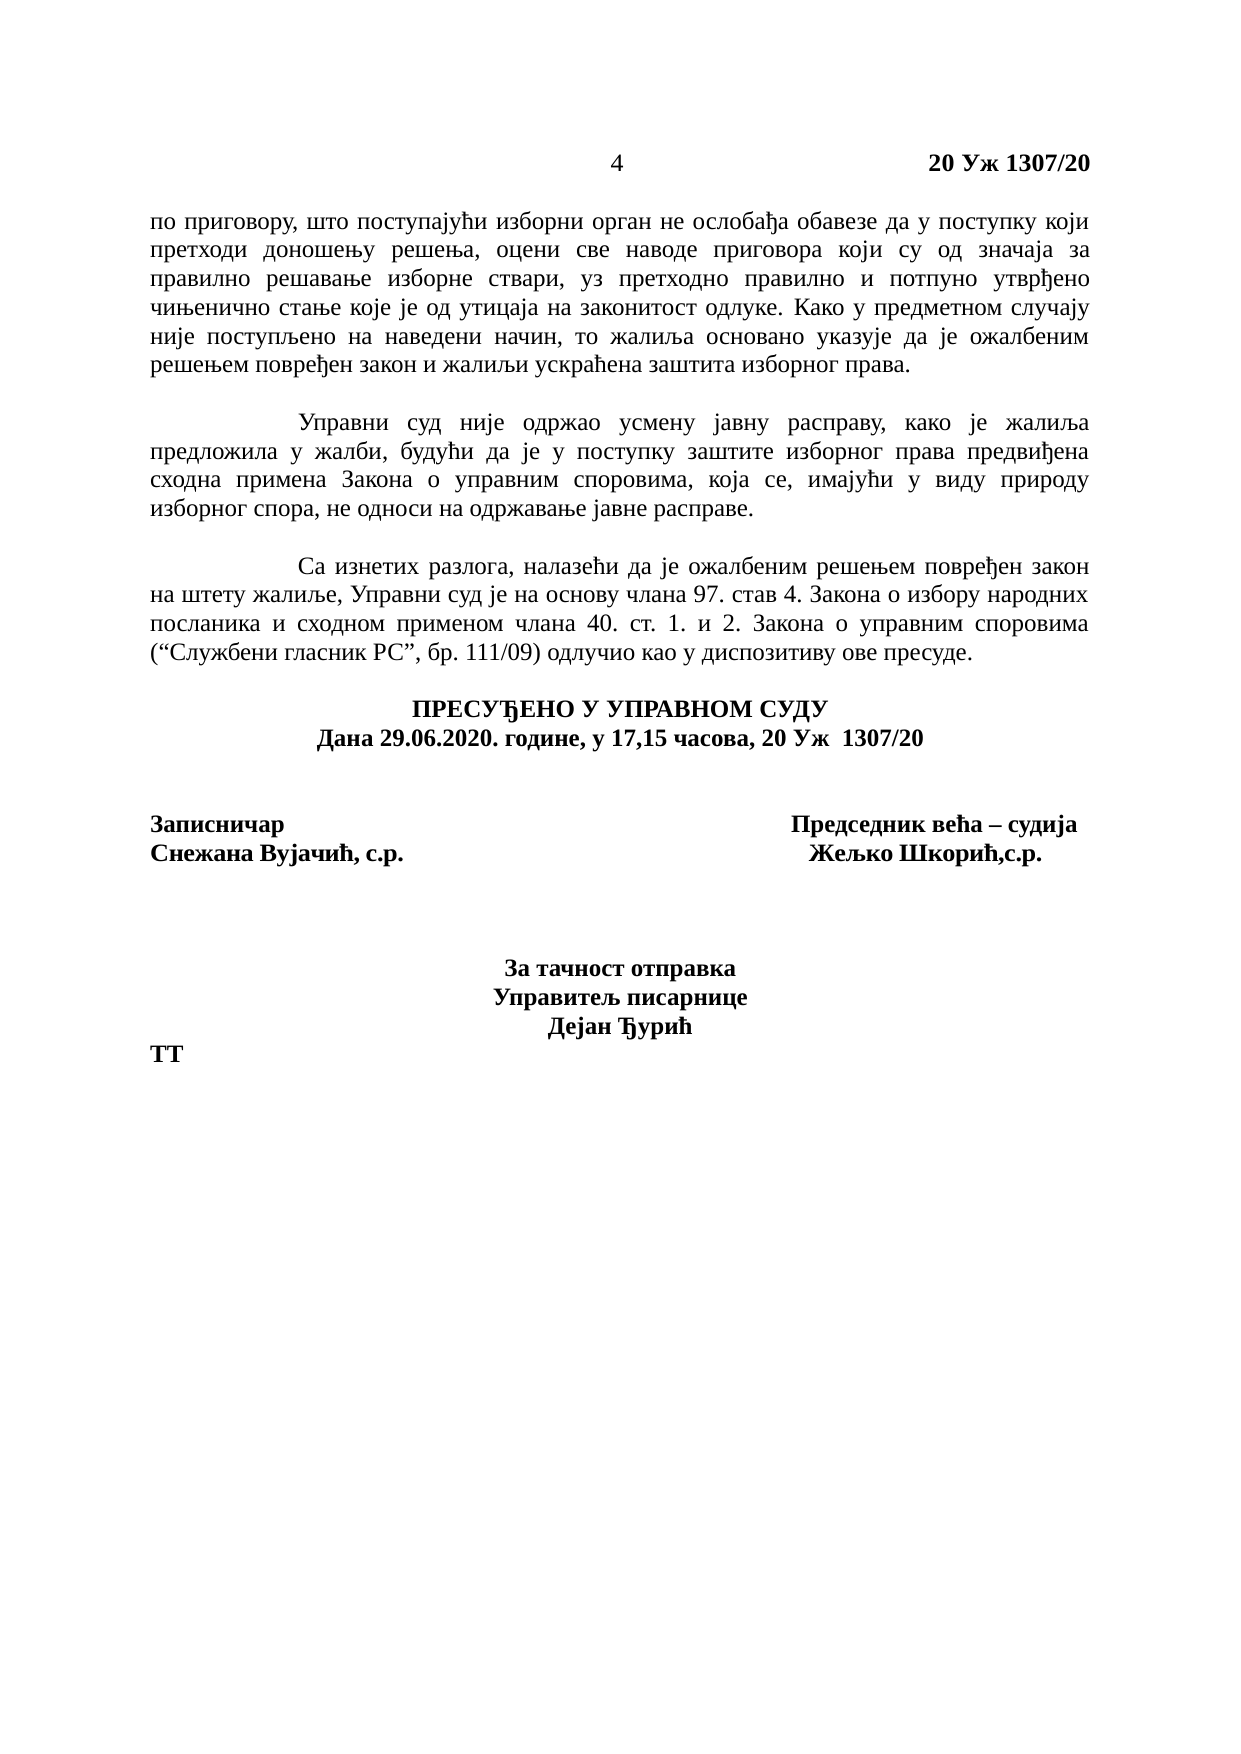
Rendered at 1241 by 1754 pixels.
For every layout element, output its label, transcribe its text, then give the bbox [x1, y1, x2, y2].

text Дана 29.06.2020. године, у 17,15 часова, 20 Уж 1307/20 [150, 723, 1090, 752]
text Управитељ писарнице [150, 982, 1090, 1011]
text Дејан Ђурић [150, 1011, 1090, 1039]
text ПРЕСУЂЕНО У УПРАВНОМ СУДУ [150, 694, 1090, 723]
text по приговору, што поступајући изборни орган не ослобађа обавезе да у поступку који претходи доношењу решења, оцени све наводе приговора који су од значаја за правилно решавање изборне ствари, уз претходно правилно и потпуно утврђено чињенично стање које је од утицаја на законитост одлуке. Како у предметном случају није поступљено на наведени начин, то жалиља основано указује да је ожалбеним решењем повређен закон и жалиљи ускраћена заштита изборног права. [150, 206, 1090, 378]
text Са изнетих разлога, налазећи да је ожалбеним решењем повређен закон на штету жалиље, Управни суд је на основу члана 97. став 4. Закона о избору народних посланика и сходном применом члана 40. ст. 1. и 2. Закона о управним споровима (“Службени гласник РС”, бр. 111/09) одлучио као у диспозитиву ове пресуде. [150, 551, 1090, 666]
text Записничар Председник већа – судија [150, 809, 1090, 838]
text ТТ [150, 1039, 1090, 1068]
text Снежана Вујачић, с.р. Жељко Шкорић,с.р. [150, 838, 1090, 867]
text Управни суд није одржао усмену јавну расправу, како је жалиља предложила у жалби, будући да је у поступку заштите изборног права предвиђена сходна примена Закона о управним споровима, која се, имајући у виду природу изборног спора, не односи на одржавање јавне расправе. [150, 407, 1090, 522]
text За тачност отправка [150, 953, 1090, 982]
